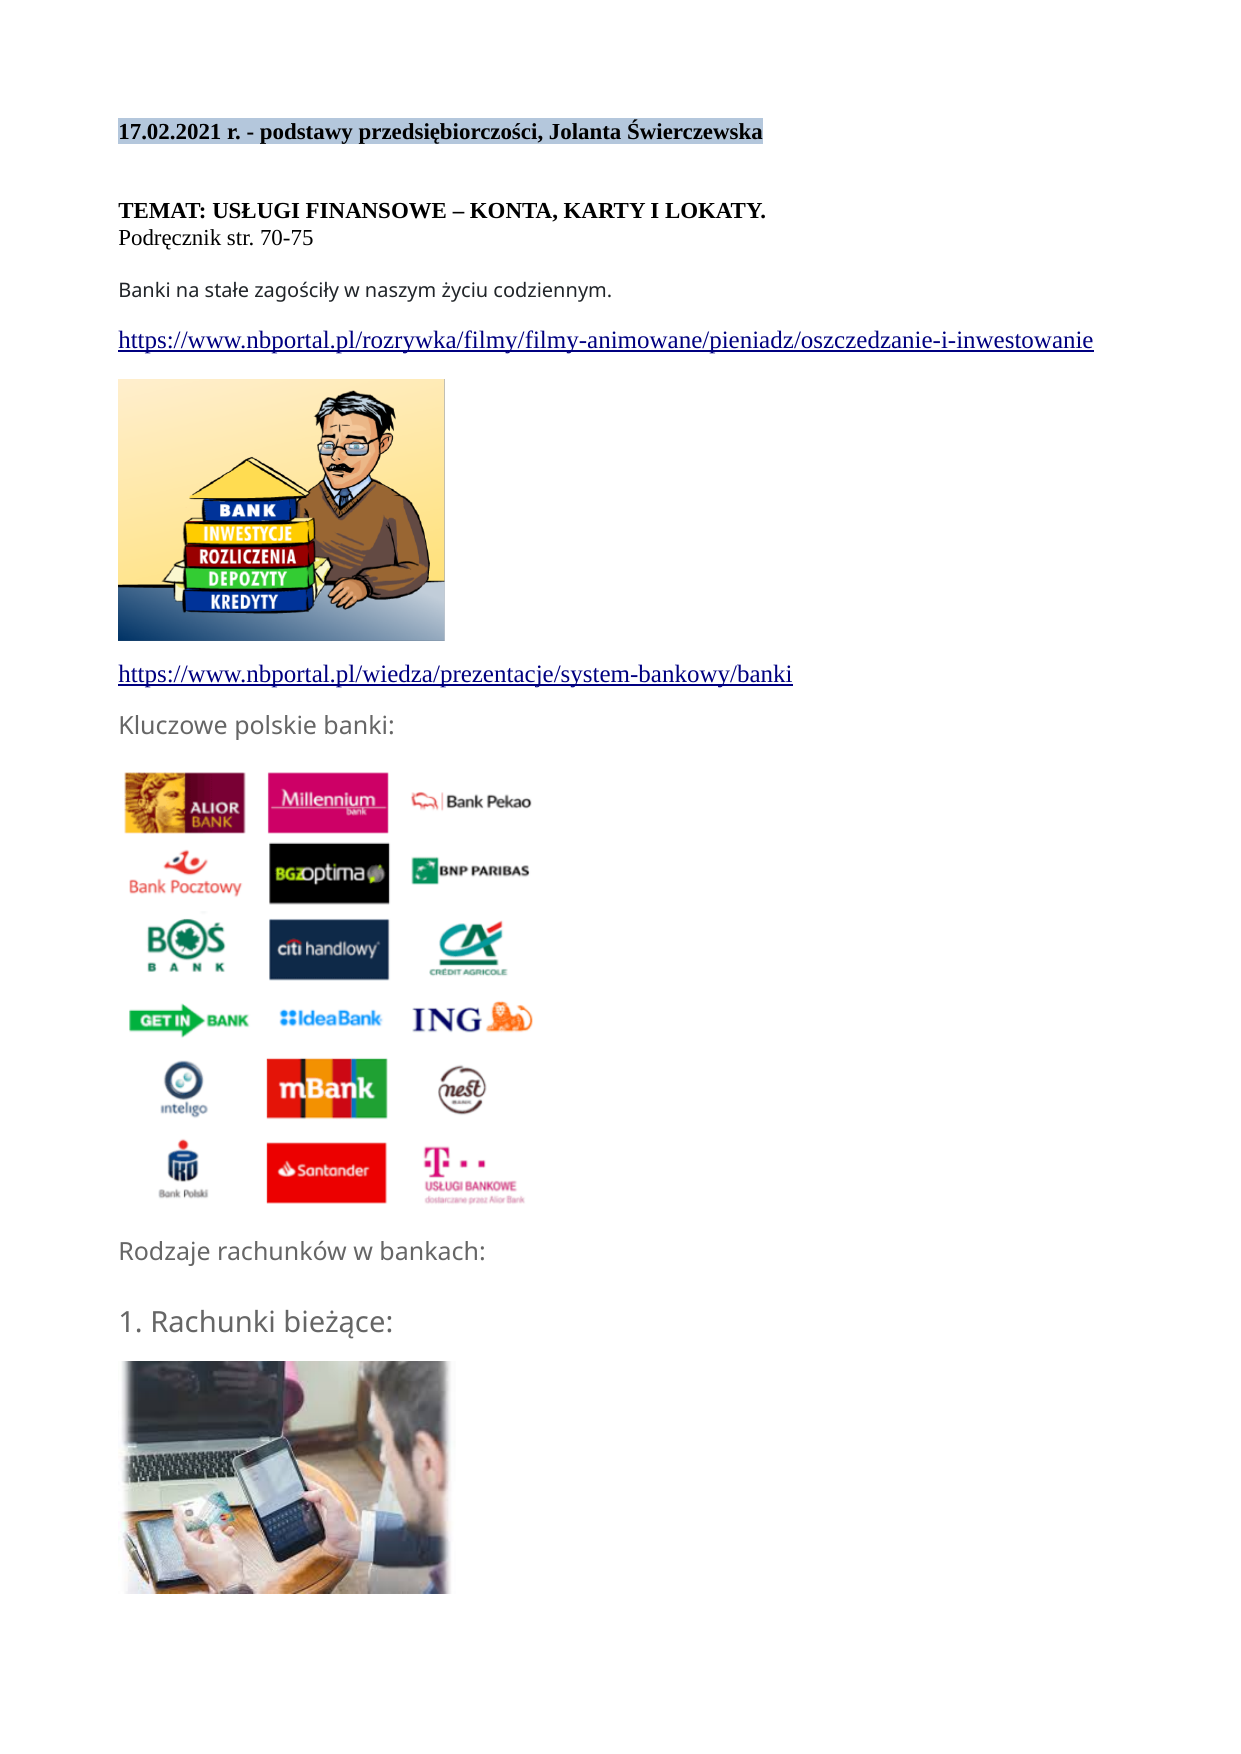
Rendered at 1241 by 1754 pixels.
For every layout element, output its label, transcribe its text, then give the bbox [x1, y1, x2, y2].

text TEMAT: USŁUGI FINANSOWE – KONTA, KARTY I LOKATY. [118, 197, 1122, 223]
text Podręcznik str. 70-75 [118, 223, 1122, 250]
subtitle Rodzaje rachunków w bankach: [118, 1233, 1122, 1267]
picture [118, 761, 548, 1215]
subtitle 1. Rachunki bieżące: [118, 1301, 1122, 1341]
text 17.02.2021 r. - podstawy przedsiębiorczości, Jolanta Świerczewska [118, 118, 1122, 144]
text Kluczowe polskie banki: [118, 708, 1122, 742]
text https://www.nbportal.pl/wiedza/prezentacje/system-bankowy/banki [118, 659, 1122, 689]
picture [118, 379, 445, 641]
picture [118, 1361, 456, 1594]
text Banki na stałe zagościły w naszym życiu codziennym. [118, 276, 1122, 303]
text https://www.nbportal.pl/rozrywka/filmy/filmy-animowane/pieniadz/oszczedzanie-i-inwestowanie [118, 322, 1122, 355]
